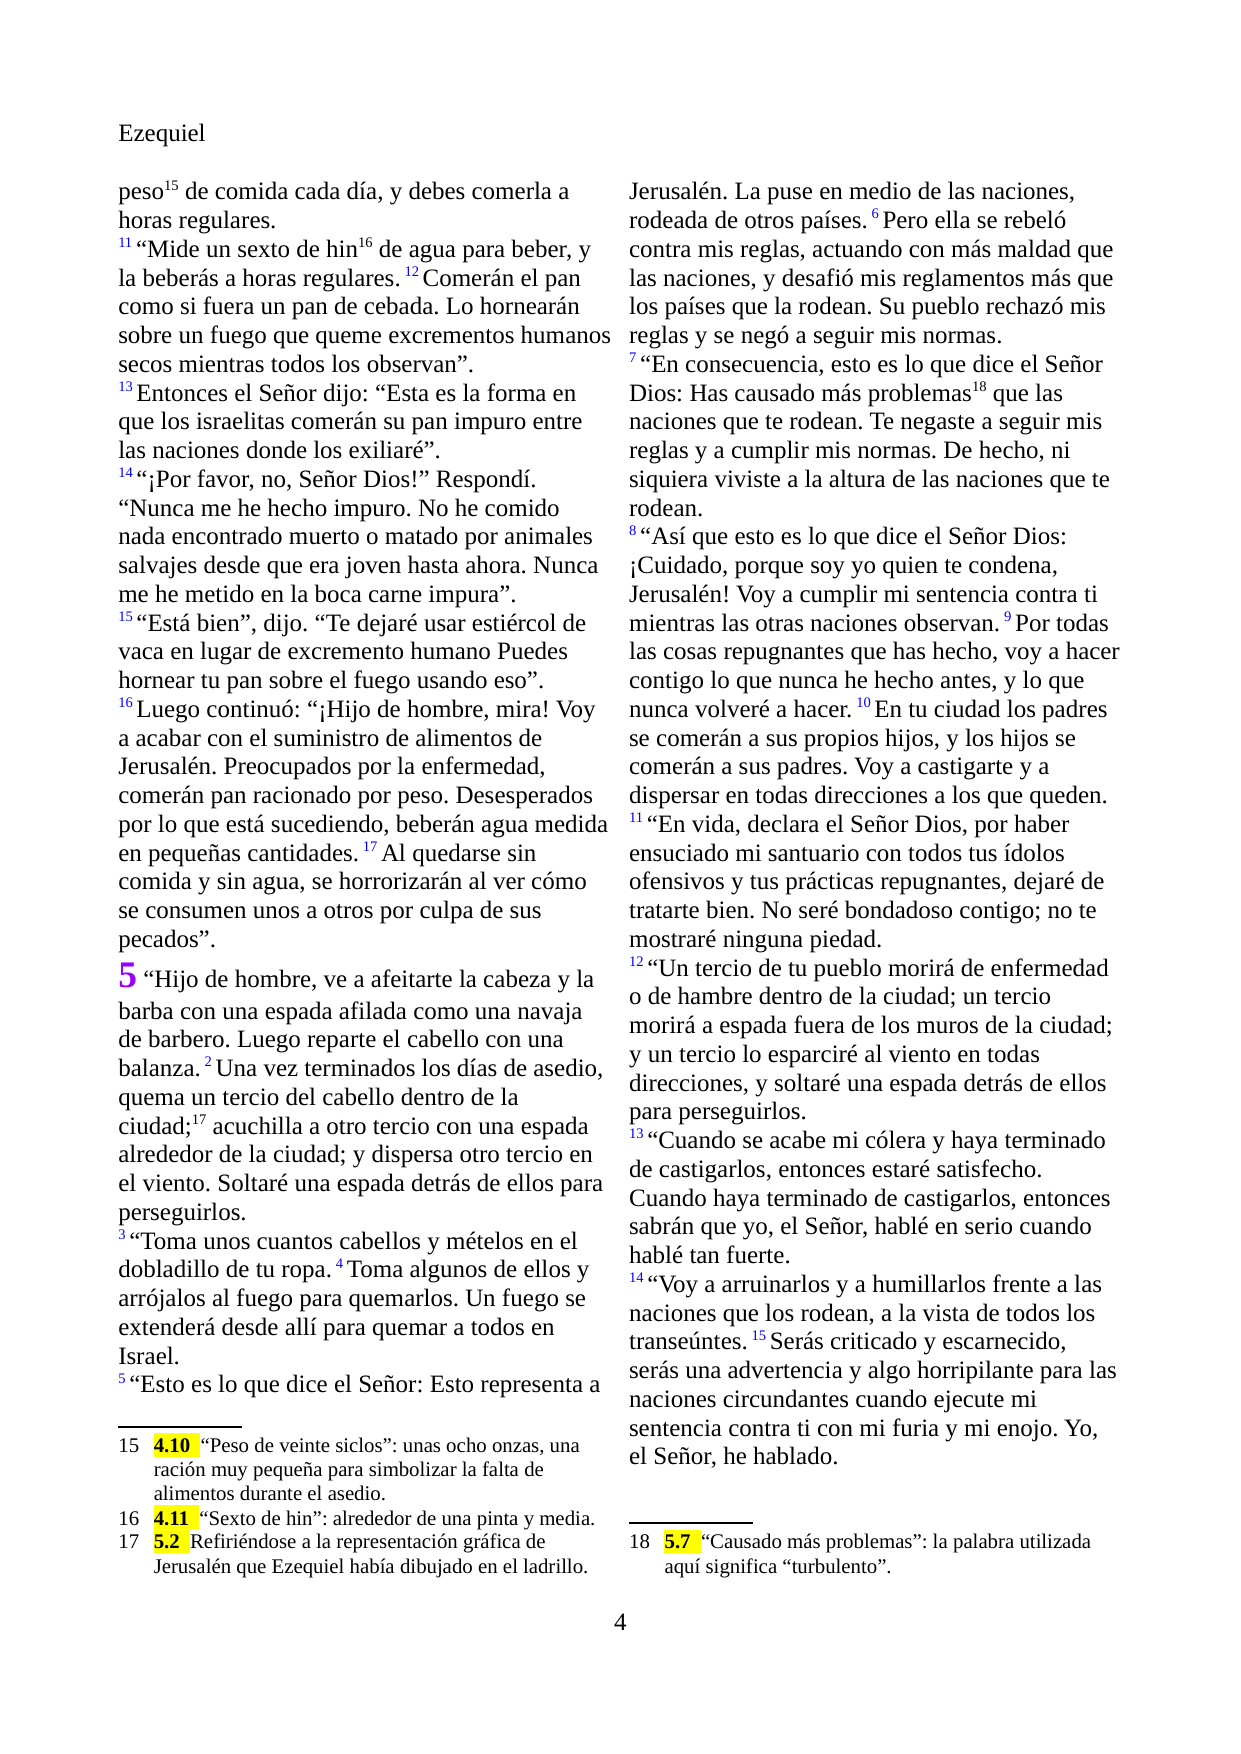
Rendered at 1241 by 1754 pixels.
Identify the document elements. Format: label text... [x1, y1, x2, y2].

text 5.2 Refiriéndose a la representación gráfica de Jerusalén que Ezequiel había dibujado en el ladrillo. [118, 1529, 611, 1578]
text 4.10 “Peso de veinte siclos”: unas ocho onzas, una ración muy pequeña para simbolizar la falta de alimentos durante el asedio. [118, 1433, 611, 1505]
text 3 “Toma unos cuantos cabellos y mételos en el dobladillo de tu ropa. 4 Toma algunos de ellos y arrójalos al fuego para quemarlos. Un fuego se extenderá desde allí para quemar a todos en Israel. [118, 1226, 611, 1369]
text 8 “Así que esto es lo que dice el Señor Dios: ¡Cuidado, porque soy yo quien te condena, Jerusalén! Voy a cumplir mi sentencia contra ti mientras las otras naciones observan. 9 Por todas las cosas repugnantes que has hecho, voy a hacer contigo lo que nunca he hecho antes, y lo que nunca volveré a hacer. 10 En tu ciudad los padres se comerán a sus propios hijos, y los hijos se comerán a sus padres. Voy a castigarte y a dispersar en todas direcciones a los que queden. [629, 521, 1122, 809]
text 5 “Esto es lo que dice el Señor: Esto representa a [118, 1369, 611, 1398]
text 11 “Mide un sexto de hin de agua para beber, y la beberás a horas regulares. 12 Comerán el pan como si fuera un pan de cebada. Lo hornearán sobre un fuego que queme excrementos humanos secos mientras todos los observan”. [118, 234, 611, 378]
text 13 “Cuando se acabe mi cólera y haya terminado de castigarlos, entonces estaré satisfecho. Cuando haya terminado de castigarlos, entonces sabrán que yo, el Señor, hablé en serio cuando hablé tan fuerte. [629, 1125, 1122, 1269]
text 9 “Consigue trigo, cebada, frijoles, lentejas, mijo y espelta, y mézclalos en una vasija. Utilízalos para hacer pan para ti. Esto es lo que debes comer durante los 390 días que permanezcas acostado. 10 Se te permite comer veinte siclos de peso de comida cada día, y debes comerla a horas regulares. [118, 176, 611, 234]
text Jerusalén. La puse en medio de las naciones, rodeada de otros países. 6 Pero ella se rebeló contra mis reglas, actuando con más maldad que las naciones, y desafió mis reglamentos más que los países que la rodean. Su pueblo rechazó mis reglas y se negó a seguir mis normas. [629, 176, 1122, 349]
text 15 “Está bien”, dijo. “Te dejaré usar estiércol de vaca en lugar de excremento humano Puedes hornear tu pan sobre el fuego usando eso”. [118, 608, 611, 694]
text 7 “En consecuencia, esto es lo que dice el Señor Dios: Has causado más problemas que las naciones que te rodean. Te negaste a seguir mis reglas y a cumplir mis normas. De hecho, ni siquiera viviste a la altura de las naciones que te rodean. [629, 349, 1122, 521]
text 4.11 “Sexto de hin”: alrededor de una pinta y media. [199, 1505, 611, 1529]
text 14 “¡Por favor, no, Señor Dios!” Respondí. “Nunca me he hecho impuro. No he comido nada encontrado muerto o matado por animales salvajes desde que era joven hasta ahora. Nunca me he metido en la boca carne impura”. [118, 464, 611, 608]
text 5.7 “Causado más problemas”: la palabra utilizada aquí significa “turbulento”. [629, 1529, 1122, 1578]
text 16 Luego continuó: “¡Hijo de hombre, mira! Voy a acabar con el suministro de alimentos de Jerusalén. Preocupados por la enfermedad, comerán pan racionado por peso. Desesperados por lo que está sucediendo, beberán agua medida en pequeñas cantidades. 17 Al quedarse sin comida y sin agua, se horrorizarán al ver cómo se consumen unos a otros por culpa de sus pecados”. [118, 694, 611, 953]
text 14 “Voy a arruinarlos y a humillarlos frente a las naciones que los rodean, a la vista de todos los transeúntes. 15 Serás criticado y escarnecido, serás una advertencia y algo horripilante para las naciones circundantes cuando ejecute mi sentencia contra ti con mi furia y mi enojo. Yo, el Señor, he hablado. [629, 1269, 1122, 1470]
text 5 “Hijo de hombre, ve a afeitarte la cabeza y la barba con una espada afilada como una navaja de barbero. Luego reparte el cabello con una balanza. 2 Una vez terminados los días de asedio, quema un tercio del cabello dentro de la ciudad; acuchilla a otro tercio con una espada alrededor de la ciudad; y dispersa otro tercio en el viento. Soltaré una espada detrás de ellos para perseguirlos. [118, 953, 611, 1226]
text 12 “Un tercio de tu pueblo morirá de enfermedad o de hambre dentro de la ciudad; un tercio morirá a espada fuera de los muros de la ciudad; y un tercio lo esparciré al viento en todas direcciones, y soltaré una espada detrás de ellos para perseguirlos. [629, 953, 1122, 1125]
text 11 “En vida, declara el Señor Dios, por haber ensuciado mi santuario con todos tus ídolos ofensivos y tus prácticas repugnantes, dejaré de tratarte bien. No seré bondadoso contigo; no te mostraré ninguna piedad. [629, 809, 1122, 953]
text 13 Entonces el Señor dijo: “Esta es la forma en que los israelitas comerán su pan impuro entre las naciones donde los exiliaré”. [118, 378, 611, 464]
